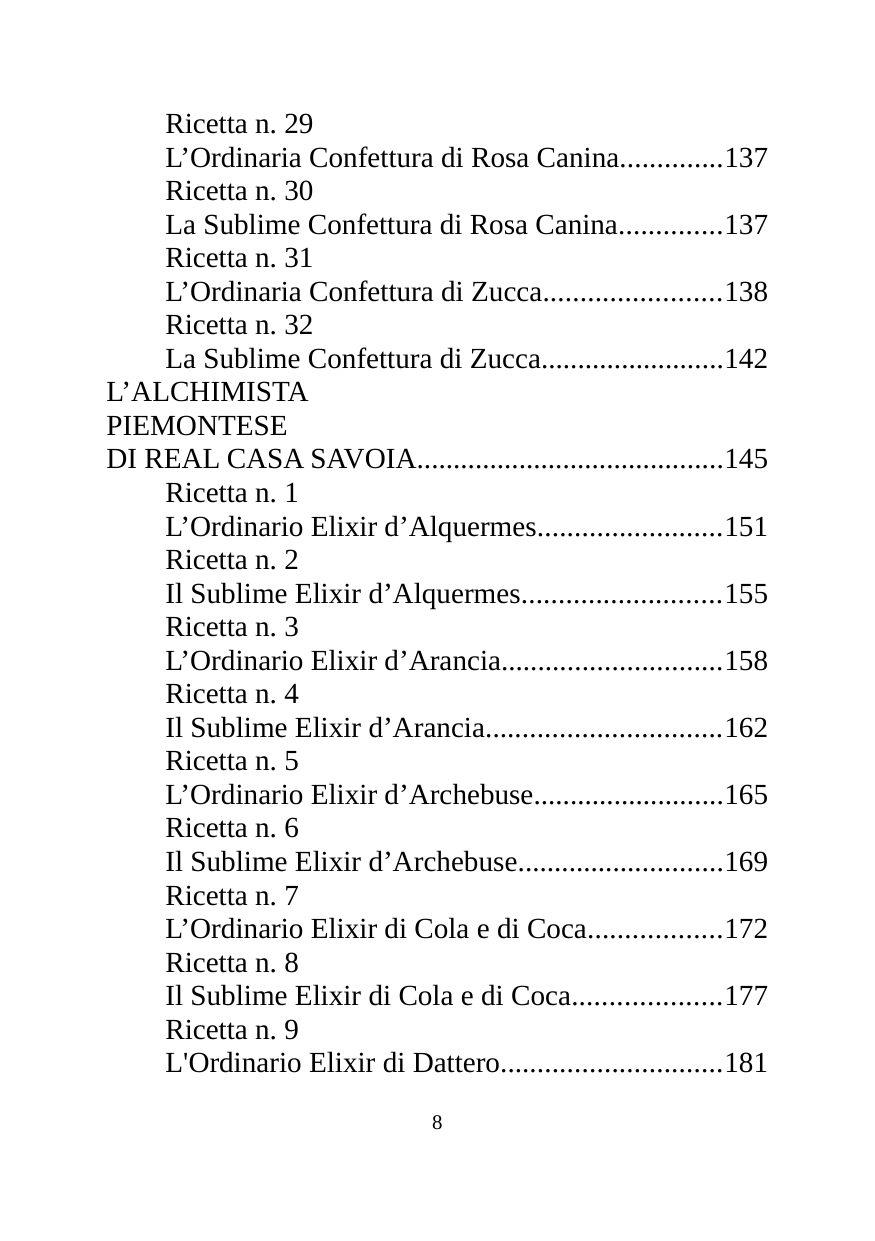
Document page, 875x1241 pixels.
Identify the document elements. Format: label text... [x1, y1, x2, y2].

text Ricetta n. 7 L’Ordinario Elixir di Cola e di Coca 172 [165, 878, 768, 945]
text Ricetta n. 1 L’Ordinario Elixir d’Alquermes 151 [165, 475, 768, 542]
text Ricetta n. 30 La Sublime Confettura di Rosa Canina 137 [165, 173, 768, 240]
text Ricetta n. 3 L’Ordinario Elixir d’Arancia 158 [165, 609, 768, 676]
text Ricetta n. 6 Il Sublime Elixir d’Archebuse 169 [165, 811, 768, 878]
text Ricetta n. 4 Il Sublime Elixir d’Arancia 162 [165, 676, 768, 743]
text Ricetta n. 5 L’Ordinario Elixir d’Archebuse 165 [165, 743, 768, 811]
text Ricetta n. 8 Il Sublime Elixir di Cola e di Coca 177 [165, 945, 768, 1012]
text Ricetta n. 29 L’Ordinaria Confettura di Rosa Canina 137 [165, 106, 768, 173]
text Ricetta n. 9 L'Ordinario Elixir di Dattero 181 [165, 1012, 768, 1079]
text Ricetta n. 2 Il Sublime Elixir d’Alquermes 155 [165, 542, 768, 609]
text Ricetta n. 32 La Sublime Confettura di Zucca 142 [165, 307, 768, 374]
text Ricetta n. 31 L’Ordinaria Confettura di Zucca 138 [165, 240, 768, 307]
text L’ALCHIMISTA PIEMONTESE DI REAL CASA SAVOIA 145 [106, 374, 768, 475]
